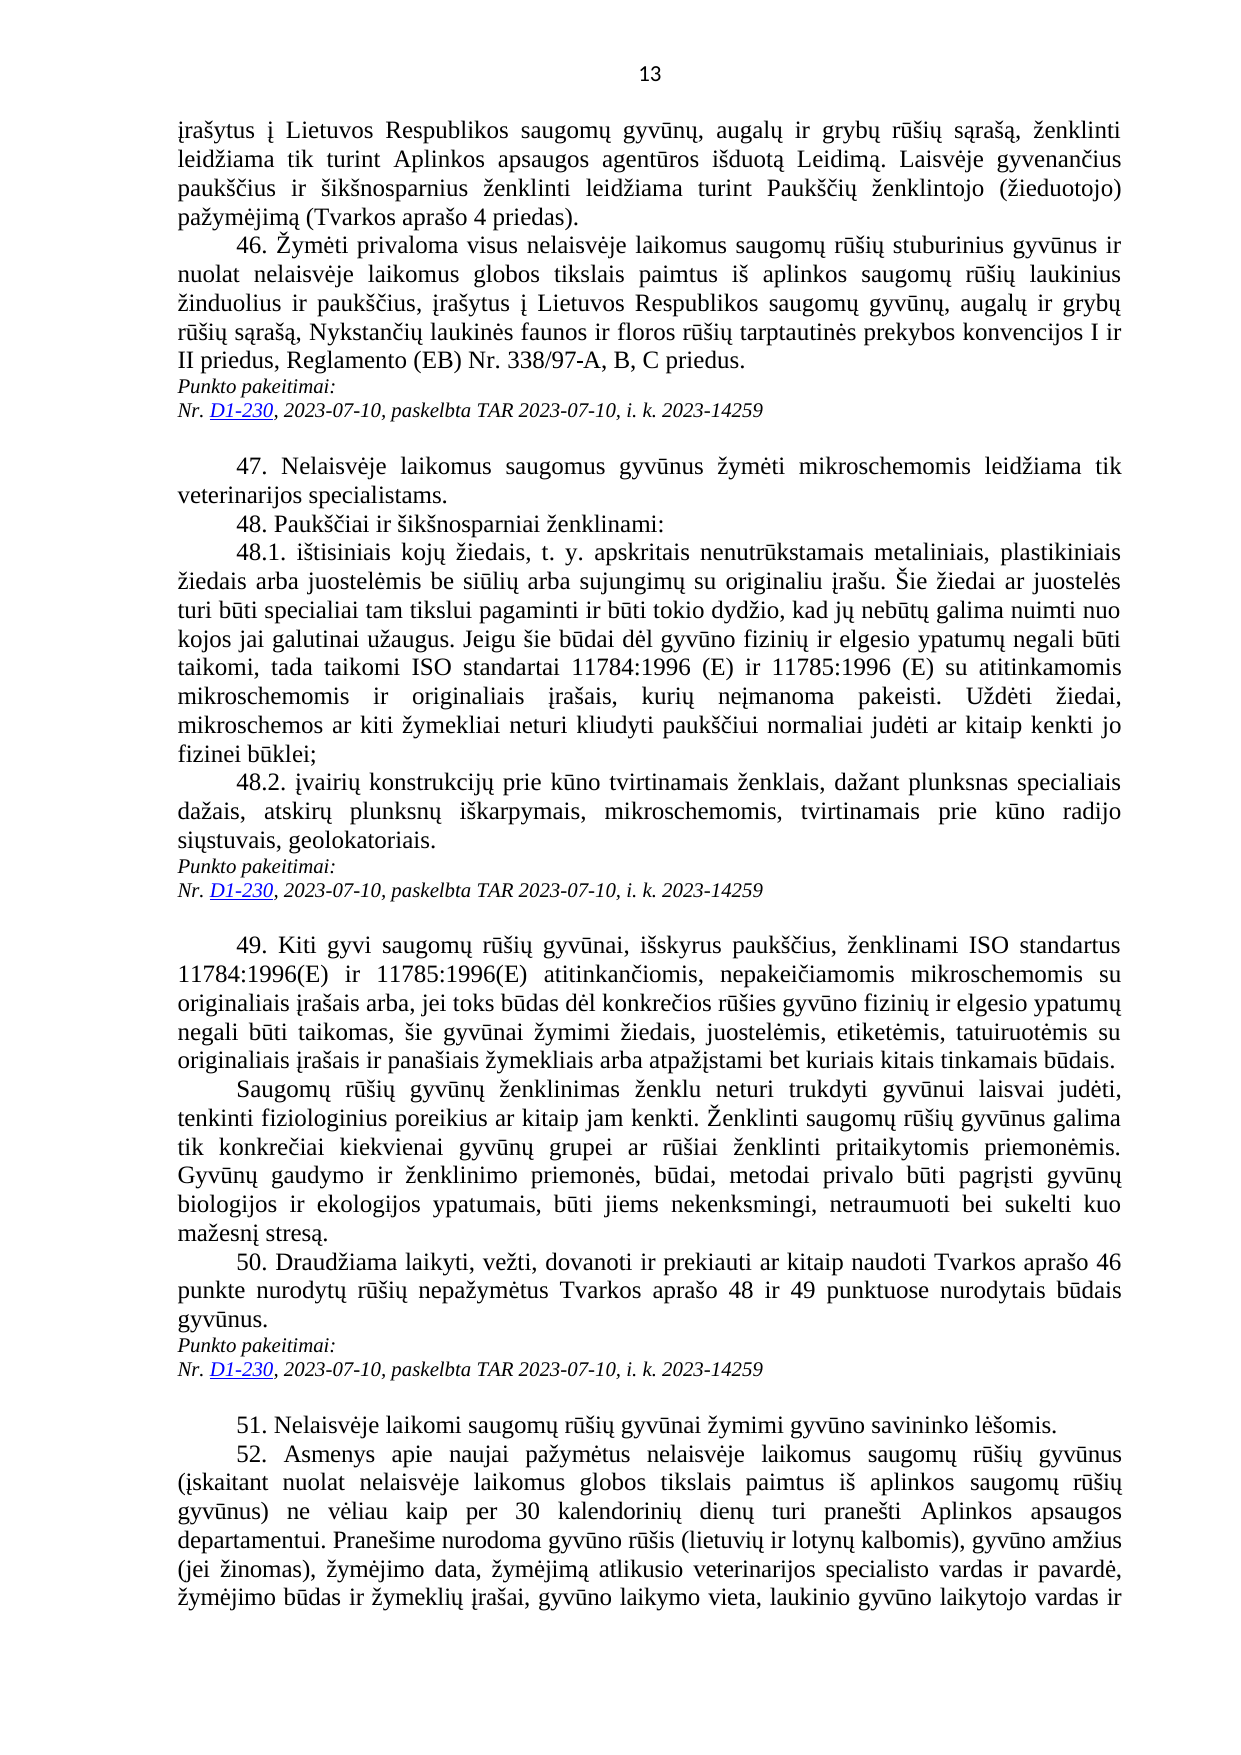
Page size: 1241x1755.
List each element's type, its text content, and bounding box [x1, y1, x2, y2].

text Punkto pakeitimai: [177, 854, 1122, 878]
text 47. Nelaisvėje laikomus saugomus gyvūnus žymėti mikroschemomis leidžiama tik veterinarijos specialistams. [177, 451, 1122, 509]
text 49. Kiti gyvi saugomų rūšių gyvūnai, išskyrus paukščius, ženklinami ISO standartus 11784:1996(E) ir 11785:1996(E) atitinkančiomis, nepakeičiamomis mikroschemomis su originaliais įrašais arba, jei toks būdas dėl konkrečios rūšies gyvūno fizinių ir elgesio ypatumų negali būti taikomas, šie gyvūnai žymimi žiedais, juostelėmis, etiketėmis, tatuiruotėmis su originaliais įrašais ir panašiais žymekliais arba atpažįstami bet kuriais kitais tinkamais būdais. [177, 931, 1122, 1074]
text 48. Paukščiai ir šikšnosparniai ženklinami: [177, 509, 1122, 537]
text 51. Nelaisvėje laikomi saugomų rūšių gyvūnai žymimi gyvūno savininko lėšomis. [177, 1410, 1122, 1439]
text 48.2. įvairių konstrukcijų prie kūno tvirtinamais ženklais, dažant plunksnas specialiais dažais, atskirų plunksnų iškarpymais, mikroschemomis, tvirtinamais prie kūno radijo siųstuvais, geolokatoriais. [177, 767, 1122, 854]
text 52. Asmenys apie naujai pažymėtus nelaisvėje laikomus saugomų rūšių gyvūnus (įskaitant nuolat nelaisvėje laikomus globos tikslais paimtus iš aplinkos saugomų rūšių gyvūnus) ne vėliau kaip per 30 kalendorinių dienų turi pranešti Aplinkos apsaugos departamentui. Pranešime nurodoma gyvūno rūšis (lietuvių ir lotynų kalbomis), gyvūno amžius (jei žinomas), žymėjimo data, žymėjimą atlikusio veterinarijos specialisto vardas ir pavardė, žymėjimo būdas ir žymeklių įrašai, gyvūno laikymo vieta, laukinio gyvūno laikytojo vardas ir [177, 1439, 1122, 1611]
text įrašytus į Lietuvos Respublikos saugomų gyvūnų, augalų ir grybų rūšių sąrašą, ženklinti leidžiama tik turint Aplinkos apsaugos agentūros išduotą Leidimą. Laisvėje gyvenančius paukščius ir šikšnosparnius ženklinti leidžiama turint Paukščių ženklintojo (žieduotojo) pažymėjimą (Tvarkos aprašo 4 priedas). [177, 116, 1122, 231]
text Saugomų rūšių gyvūnų ženklinimas ženklu neturi trukdyti gyvūnui laisvai judėti, tenkinti fiziologinius poreikius ar kitaip jam kenkti. Ženklinti saugomų rūšių gyvūnus galima tik konkrečiai kiekvienai gyvūnų grupei ar rūšiai ženklinti pritaikytomis priemonėmis. Gyvūnų gaudymo ir ženklinimo priemonės, būdai, metodai privalo būti pagrįsti gyvūnų biologijos ir ekologijos ypatumais, būti jiems nekenksmingi, netraumuoti bei sukelti kuo mažesnį stresą. [177, 1074, 1122, 1247]
text 46. Žymėti privaloma visus nelaisvėje laikomus saugomų rūšių stuburinius gyvūnus ir nuolat nelaisvėje laikomus globos tikslais paimtus iš aplinkos saugomų rūšių laukinius žinduolius ir paukščius, įrašytus į Lietuvos Respublikos saugomų gyvūnų, augalų ir grybų rūšių sąrašą, Nykstančių laukinės faunos ir floros rūšių tarptautinės prekybos konvencijos I ir II priedus, Reglamento (EB) Nr. 338/97 A, B, C priedus. [177, 231, 1122, 374]
text Punkto pakeitimai: [177, 374, 1122, 398]
text 48.1. ištisiniais kojų žiedais, t. y. apskritais nenutrūkstamais metaliniais, plastikiniais žiedais arba juostelėmis be siūlių arba sujungimų su originaliu įrašu. Šie žiedai ar juostelės turi būti specialiai tam tikslui pagaminti ir būti tokio dydžio, kad jų nebūtų galima nuimti nuo kojos jai galutinai užaugus. Jeigu šie būdai dėl gyvūno fizinių ir elgesio ypatumų negali būti taikomi, tada taikomi ISO standartai 11784:1996 (E) ir 11785:1996 (E) su atitinkamomis mikroschemomis ir originaliais įrašais, kurių neįmanoma pakeisti. Uždėti žiedai, mikroschemos ar kiti žymekliai neturi kliudyti paukščiui normaliai judėti ar kitaip kenkti jo fizinei būklei; [177, 537, 1122, 767]
text Punkto pakeitimai: [177, 1333, 1122, 1357]
text 50. Draudžiama laikyti, vežti, dovanoti ir prekiauti ar kitaip naudoti Tvarkos aprašo 46 punkte nurodytų rūšių nepažymėtus Tvarkos aprašo 48 ir 49 punktuose nurodytais būdais gyvūnus. [177, 1247, 1122, 1333]
text Nr. D1-230, 2023-07-10, paskelbta TAR 2023-07-10, i. k. 2023-14259 [177, 1357, 1122, 1381]
text Nr. D1-230, 2023-07-10, paskelbta TAR 2023-07-10, i. k. 2023-14259 [177, 878, 1122, 902]
text Nr. D1-230, 2023-07-10, paskelbta TAR 2023-07-10, i. k. 2023-14259 [177, 398, 1122, 422]
